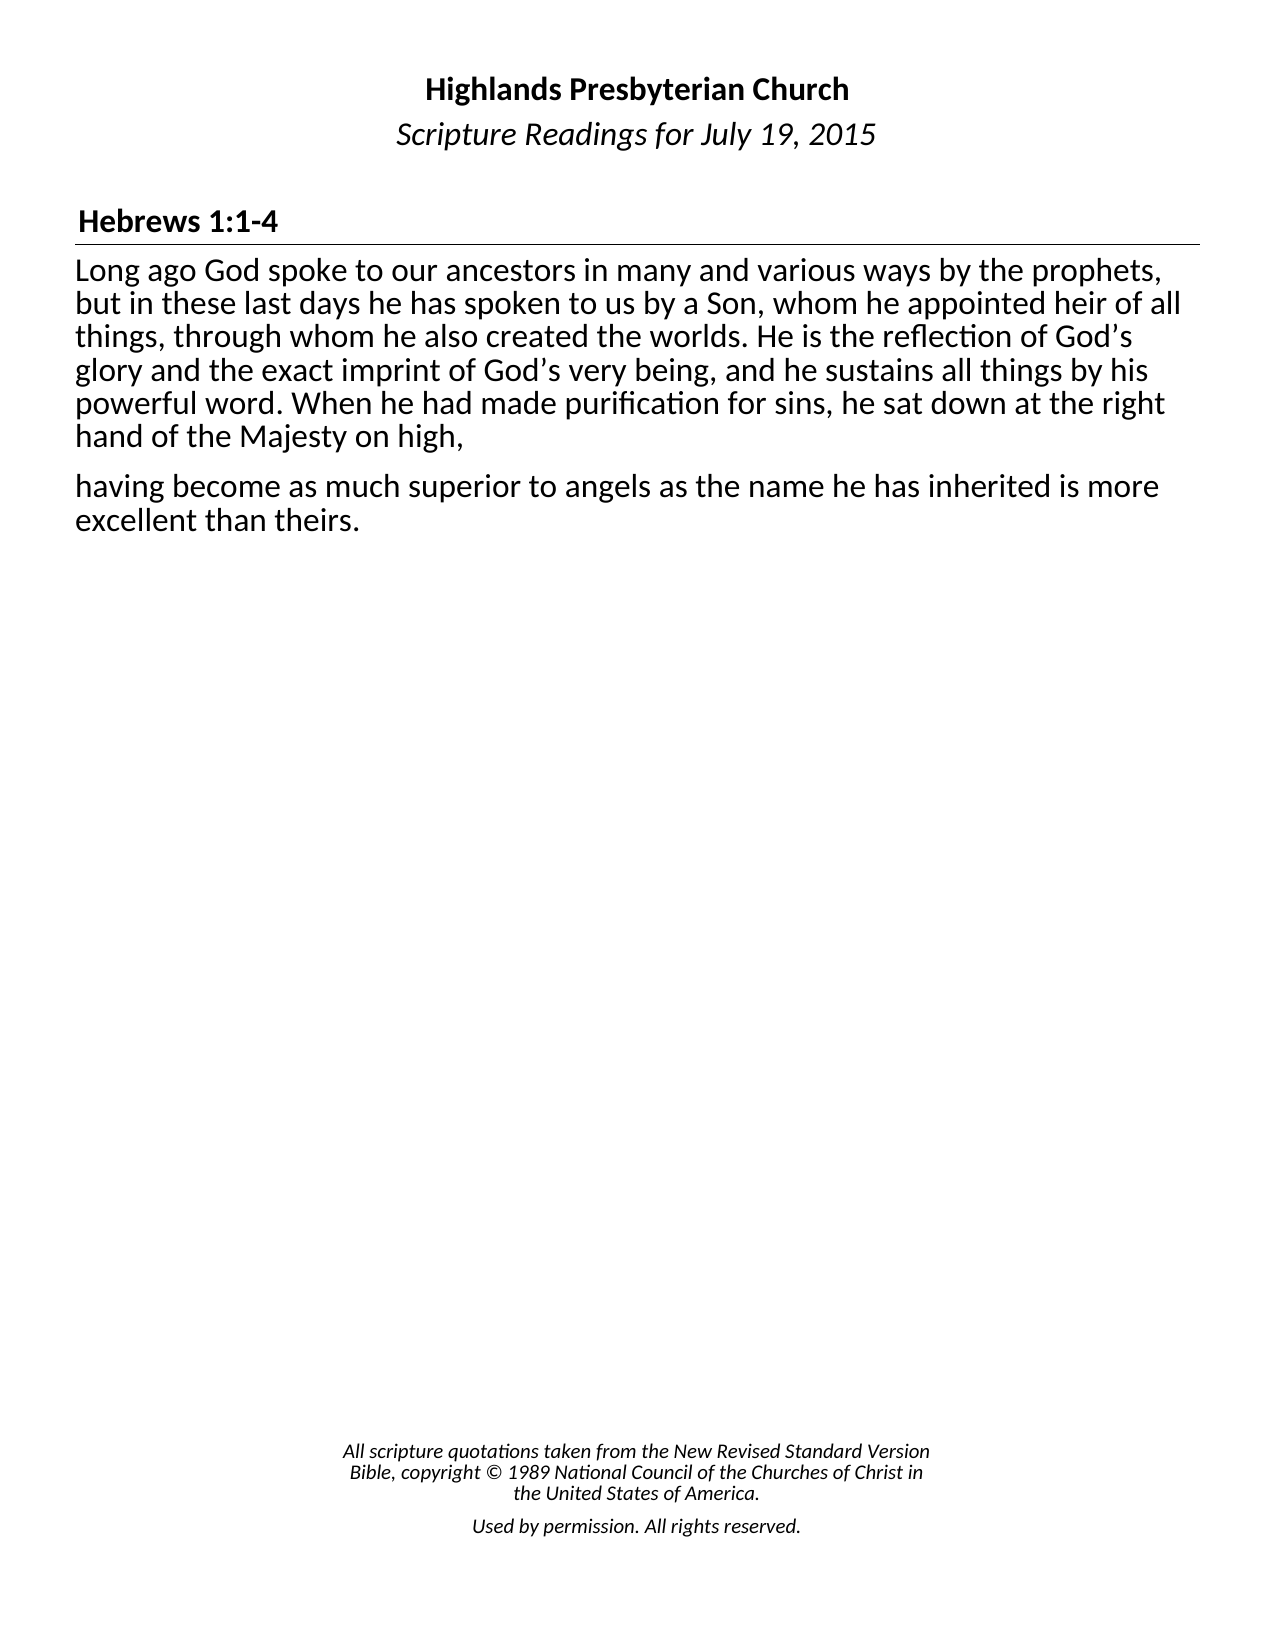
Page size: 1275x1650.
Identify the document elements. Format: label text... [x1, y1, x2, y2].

subtitle Hebrews 1:1-4 [75, 204, 1200, 244]
text Used by permission. All rights reserved. [337, 1518, 937, 1539]
text having become as much superior to angels as the name he has inherited is more excellent than theirs. [75, 473, 1200, 539]
title Highlands Presbyterian Church [75, 75, 1200, 108]
subtitle Scripture Readings for July 19, 2015 [75, 120, 1200, 154]
text All scripture quotations taken from the New Revised Standard Version Bible, copyright © 1989 National Council of the Churches of Christ in the United States of America. [337, 1443, 937, 1506]
text Long ago God spoke to our ancestors in many and various ways by the prophets, but in these last days he has spoken to us by a Son, whom he appointed heir of all things, through whom he also created the worlds. He is the reflection of God’s glory and the exact imprint of God’s very being, and he sustains all things by his powerful word. When he had made purification for sins, he sat down at the right hand of the Majesty on high, [75, 256, 1200, 456]
